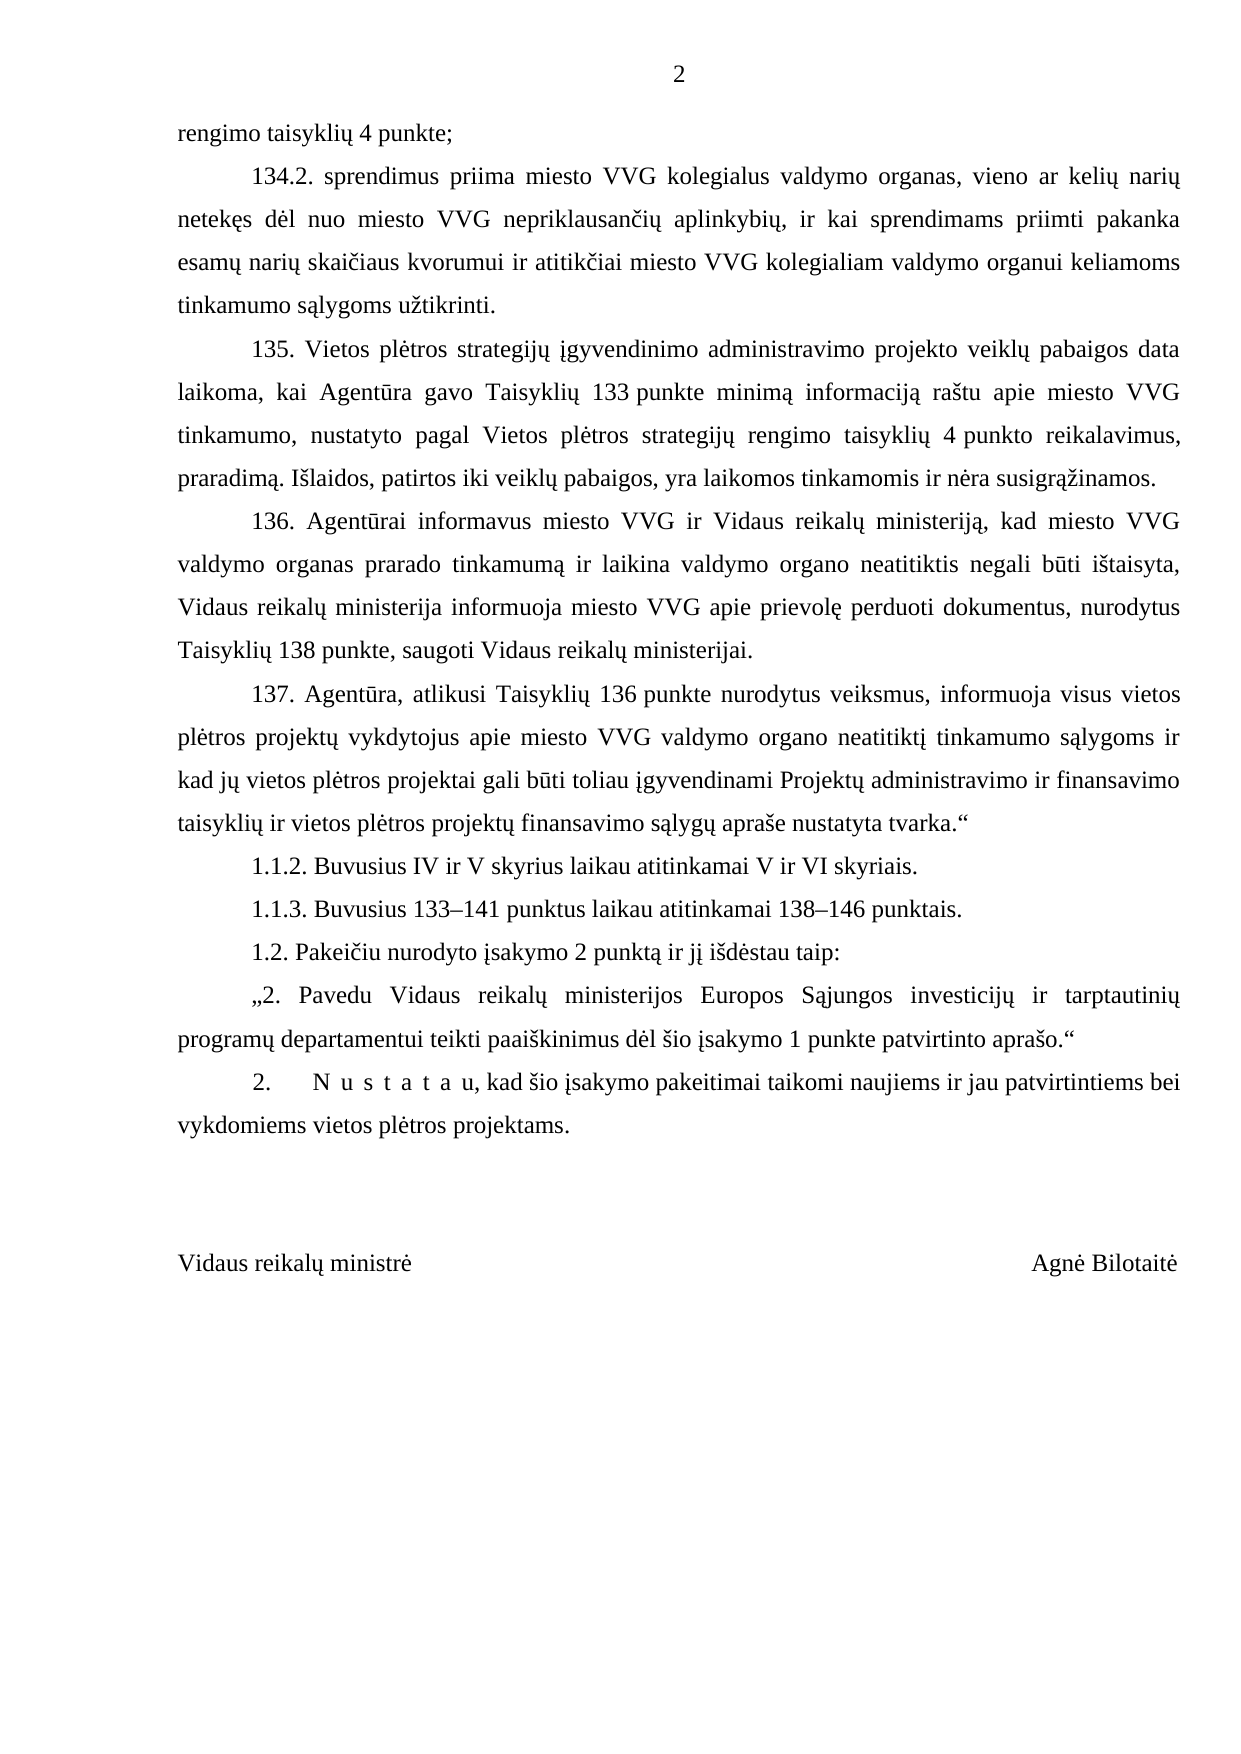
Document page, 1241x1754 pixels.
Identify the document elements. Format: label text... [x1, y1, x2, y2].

text 1.2. Pakeičiu nurodyto įsakymo 2 punktą ir jį išdėstau taip: [177, 937, 1181, 966]
text 2. Nustatau, kad šio įsakymo pakeitimai taikomi naujiems ir jau patvirtintiems bei vykdomiems vietos plėtros projektams. [177, 1067, 1181, 1139]
text rengimo taisyklių 4 punkte; [177, 118, 1181, 147]
text 134.2. sprendimus priima miesto VVG kolegialus valdymo organas, vieno ar kelių narių netekęs dėl nuo miesto VVG nepriklausančių aplinkybių, ir kai sprendimams priimti pakanka esamų narių skaičiaus kvorumui ir atitikčiai miesto VVG kolegialiam valdymo organui keliamoms tinkamumo sąlygoms užtikrinti. [177, 161, 1181, 319]
text 136. Agentūrai informavus miesto VVG ir Vidaus reikalų ministeriją, kad miesto VVG valdymo organas prarado tinkamumą ir laikina valdymo organo neatitiktis negali būti ištaisyta, Vidaus reikalų ministerija informuoja miesto VVG apie prievolę perduoti dokumentus, nurodytus Taisyklių 138 punkte, saugoti Vidaus reikalų ministerijai. [177, 506, 1181, 664]
text Vidaus reikalų ministrė Agnė Bilotaitė [177, 1239, 1181, 1277]
text 1.1.2. Buvusius IV ir V skyrius laikau atitinkamai V ir VI skyriais. [177, 851, 1181, 880]
text 1.1.3. Buvusius 133–141 punktus laikau atitinkamai 138–146 punktais. [177, 894, 1181, 923]
text 137. Agentūra, atlikusi Taisyklių 136 punkte nurodytus veiksmus, informuoja visus vietos plėtros projektų vykdytojus apie miesto VVG valdymo organo neatitiktį tinkamumo sąlygoms ir kad jų vietos plėtros projektai gali būti toliau įgyvendinami Projektų administravimo ir finansavimo taisyklių ir vietos plėtros projektų finansavimo sąlygų apraše nustatyta tvarka.“ [177, 679, 1181, 837]
text „2. Pavedu Vidaus reikalų ministerijos Europos Sąjungos investicijų ir tarptautinių programų departamentui teikti paaiškinimus dėl šio įsakymo 1 punkte patvirtinto aprašo.“ [177, 981, 1181, 1052]
text 135. Vietos plėtros strategijų įgyvendinimo administravimo projekto veiklų pabaigos data laikoma, kai Agentūra gavo Taisyklių 133 punkte minimą informaciją raštu apie miesto VVG tinkamumo, nustatyto pagal Vietos plėtros strategijų rengimo taisyklių 4 punkto reikalavimus, praradimą. Išlaidos, patirtos iki veiklų pabaigos, yra laikomos tinkamomis ir nėra susigrąžinamos. [177, 334, 1181, 492]
